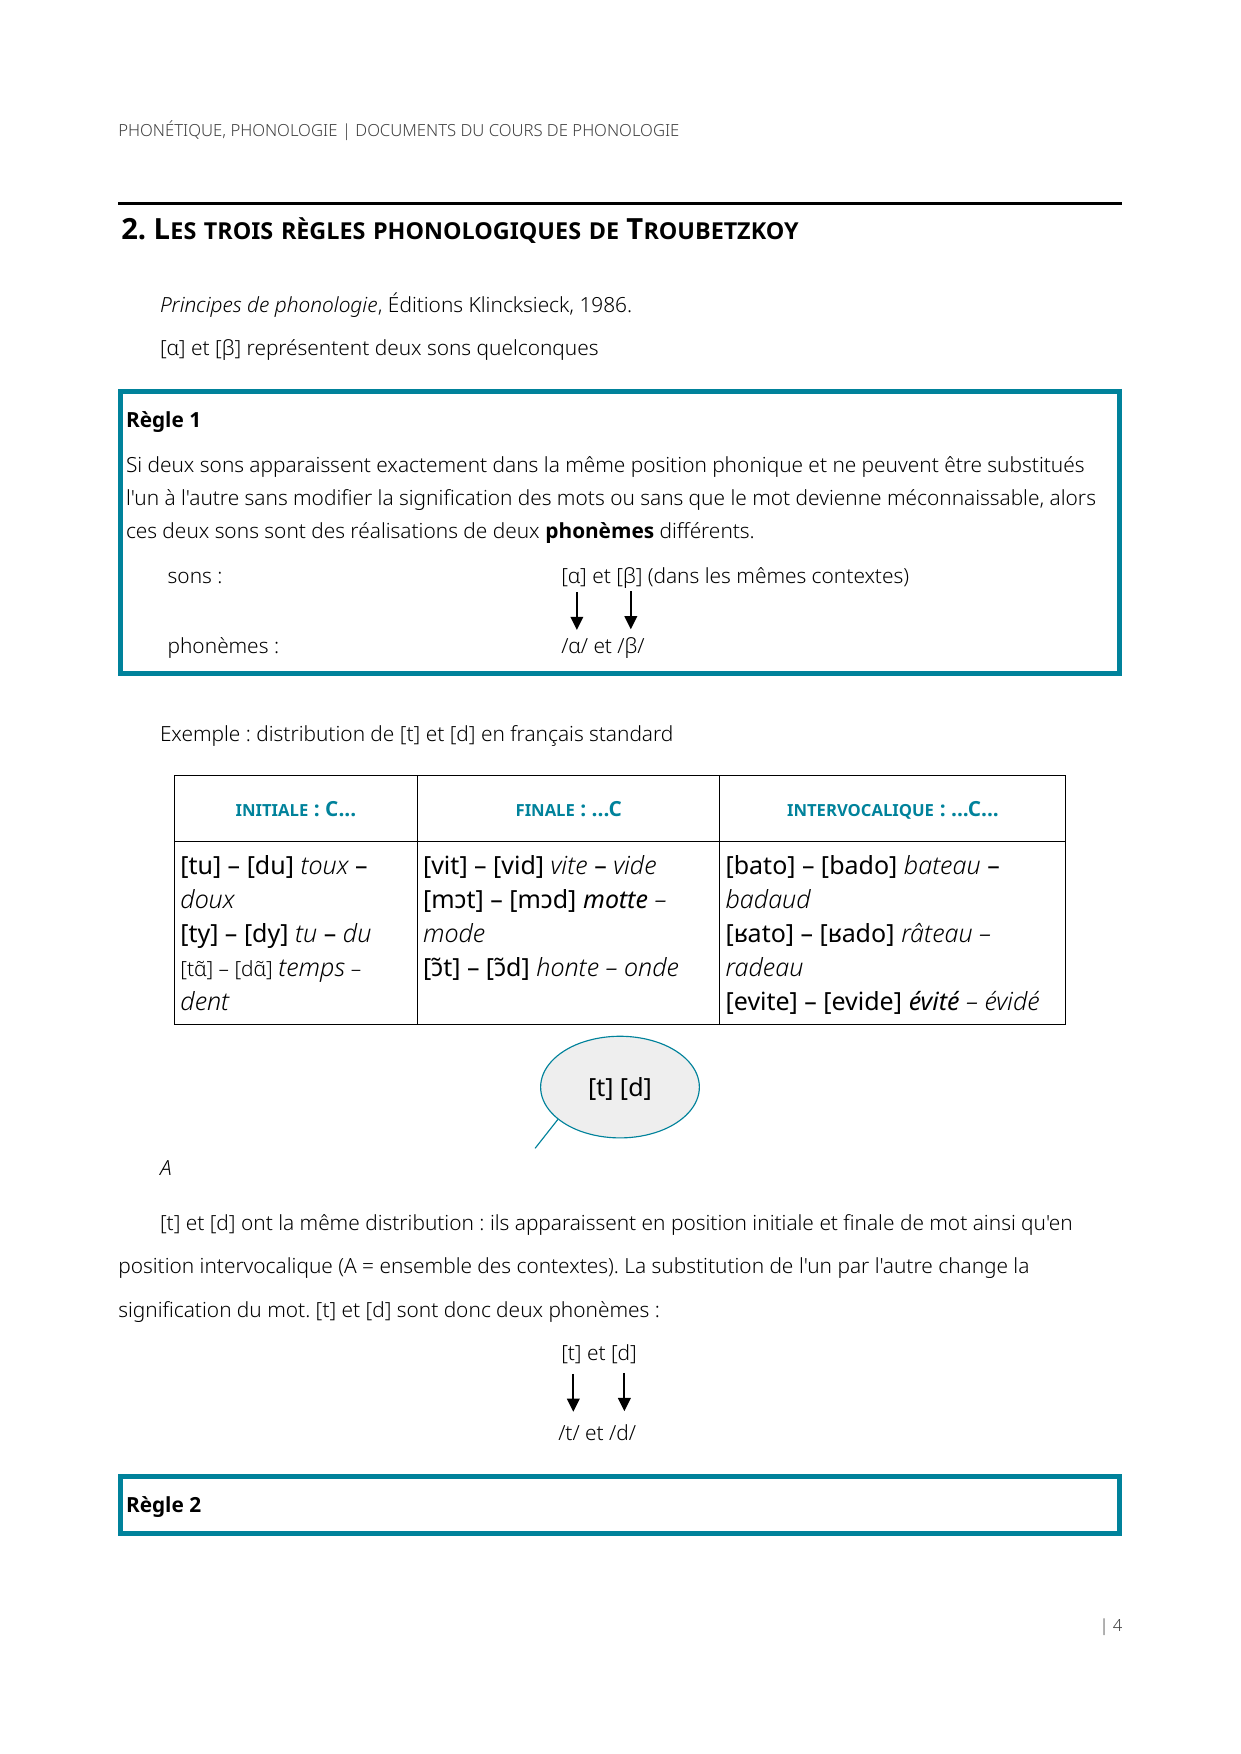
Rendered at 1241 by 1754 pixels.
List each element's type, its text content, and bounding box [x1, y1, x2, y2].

text Règle 1 [123, 394, 1117, 434]
text A [118, 1153, 1122, 1181]
text [α] et [β] représentent deux sons quelconques [118, 333, 1122, 362]
table_header intervocalique : ...C... [720, 776, 1065, 841]
table_cell [vit] – [vid] vite – vide [mɔt] – [mɔd] motte – mode [ɔ̃t] – [ɔ̃d] honte – onde [418, 842, 719, 1023]
table_cell [tu] – [du] toux – doux [ty] – [dy] tu – du [tɑ̃] – [dɑ̃] temps – dent [175, 842, 417, 1023]
text Principes de phonologie, Éditions Klincksieck, 1986. [118, 290, 1122, 318]
table_header initiale : C... [175, 776, 417, 841]
table_header finale : ...C [418, 776, 719, 841]
text Règle 2 [123, 1479, 1117, 1531]
text [t] et [d] [118, 1338, 1122, 1367]
subtitle 2. Les trois règles phonologiques de Troubetzkoy [118, 205, 1122, 251]
text Si deux sons apparaissent exactement dans la même position phonique et ne peuvent être substitués l'un à l'autre sans modifier la signification des mots ou sans que le mot devienne méconnaissable, alors ces deux sons sont des réalisations de deux phonèmes différents. [123, 434, 1117, 544]
text [t] et [d] ont la même distribution : ils apparaissent en position initiale et finale de mot ainsi qu'en position intervocalique (A = ensemble des contextes). La substitution de l'un par l'autre change la signification du mot. [t] et [d] sont donc deux phonèmes : [118, 1208, 1122, 1323]
text phonèmes : /α/ et /β/ [123, 614, 1117, 671]
text /t/ et /d/ [118, 1418, 1122, 1447]
text sons : [α] et [β] (dans les mêmes contextes) [123, 544, 1117, 589]
table_cell [bato] – [bado] bateau – badaud [ʁato] – [ʁado] râteau – radeau [evite] – [evide] évité – évidé [720, 842, 1065, 1023]
text Exemple : distribution de [t] et [d] en français standard [118, 719, 1122, 748]
